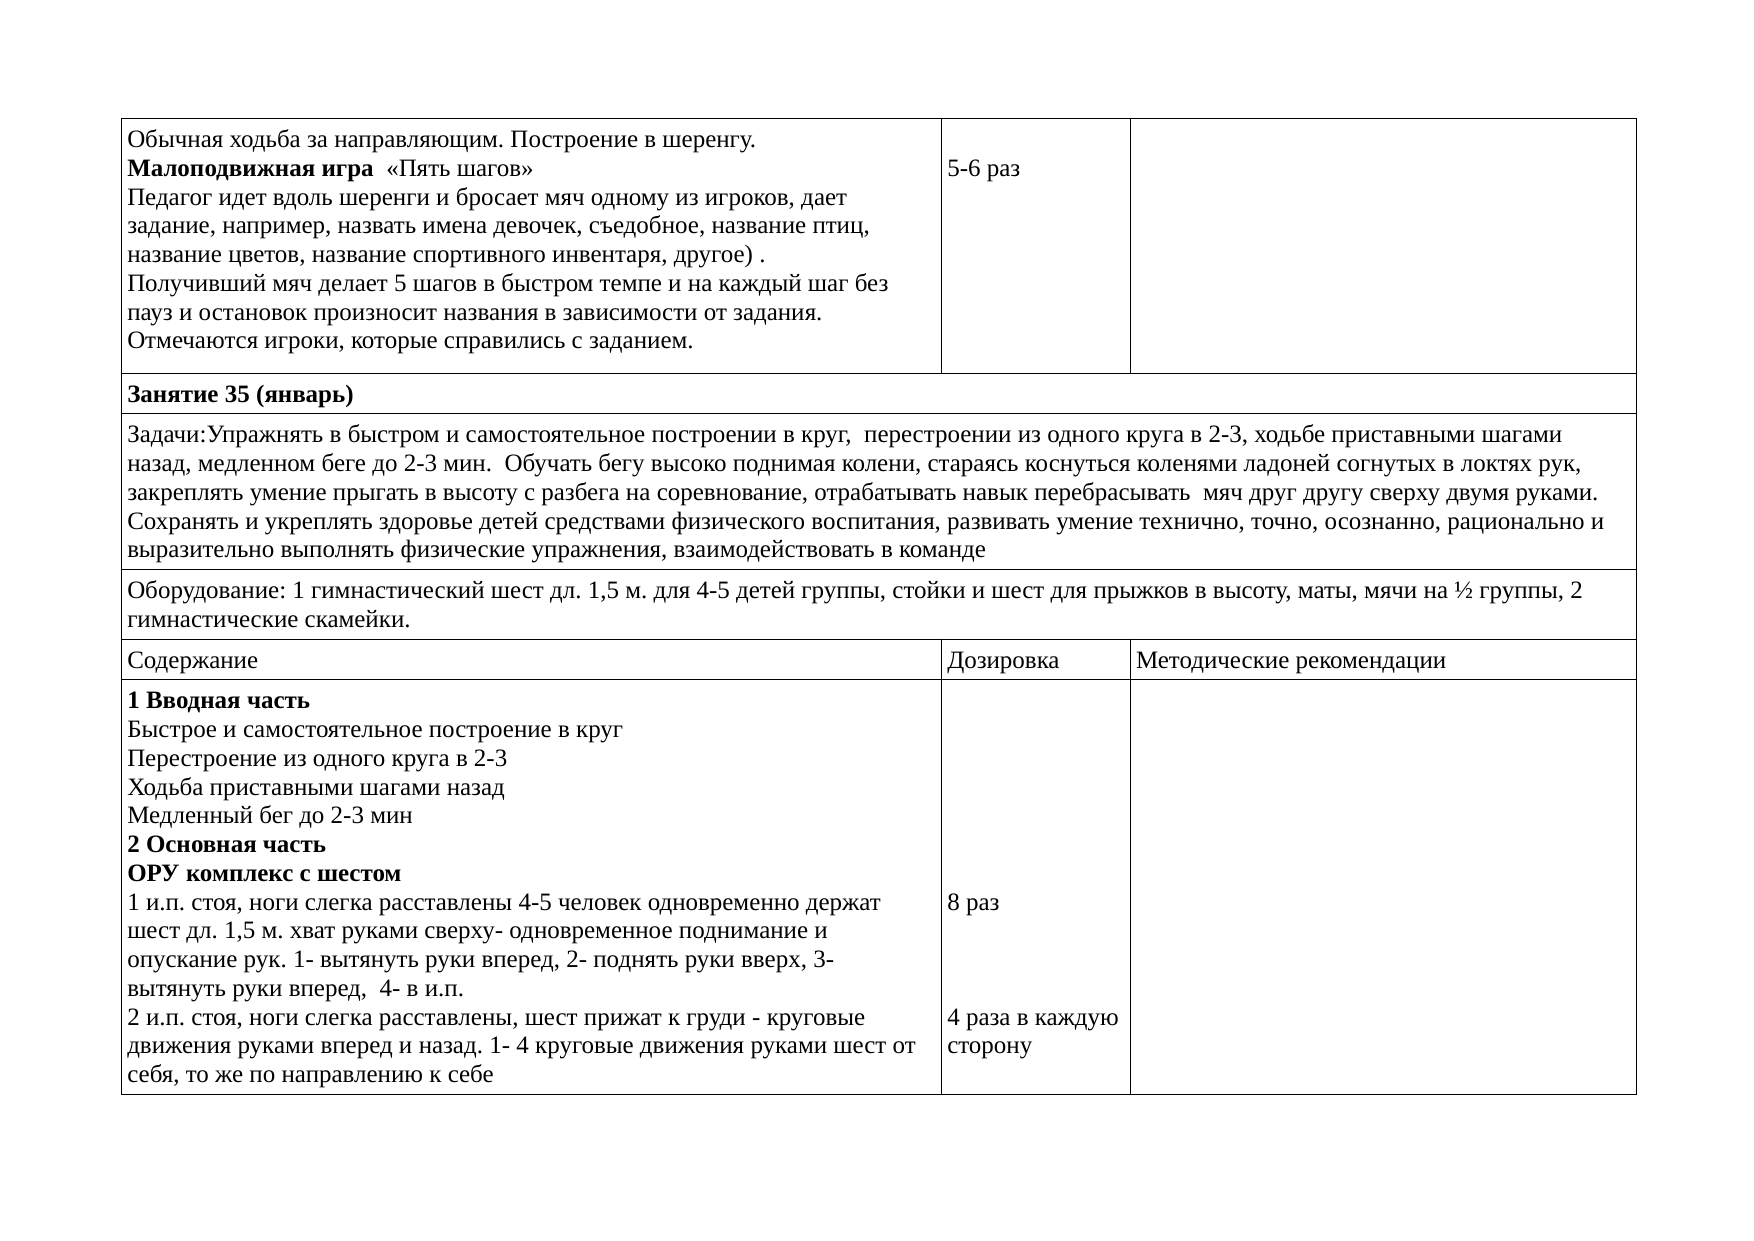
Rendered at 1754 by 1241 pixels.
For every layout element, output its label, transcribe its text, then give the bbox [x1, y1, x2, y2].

table_cell Методические рекомендации [1131, 640, 1636, 679]
table_cell Задачи:Упражнять в быстром и самостоятельное построении в круг, перестроении из одного круга в 2-3, ходьбе приставными шагами назад, медленном беге до 2-3 мин. Обучать бегу высоко поднимая колени, стараясь коснуться коленями ладоней согнутых в локтях рук, закреплять умение прыгать в высоту с разбега на соревнование, отрабатывать навык перебрасывать мяч друг другу сверху двумя руками. Сохранять и укреплять здоровье детей средствами физического воспитания, развивать умение технично, точно, осознанно, рационально и выразительно выполнять физические упражнения, взаимодействовать в команде [122, 414, 1636, 569]
table_cell 1 Вводная часть Быстрое и самостоятельное построение в круг Перестроение из одного круга в 2-3 Ходьба приставными шагами назад Медленный бег до 2-3 мин 2 Основная часть ОРУ комплекс с шестом 1 и.п. стоя, ноги слегка расставлены 4-5 человек одновременно держат шест дл. 1,5 м. хват руками сверху- одновременное поднимание и опускание рук. 1- вытянуть руки вперед, 2- поднять руки вверх, 3- вытянуть руки вперед, 4- в и.п. 2 и.п. стоя, ноги слегка расставлены, шест прижат к груди - круговые движения руками вперед и назад. 1- 4 круговые движения руками шест от себя, то же по направлению к себе [122, 680, 941, 1094]
table_cell Содержание [122, 640, 941, 679]
table_cell Занятие 35 (январь) [122, 374, 1636, 413]
table_cell [1131, 680, 1636, 1094]
table_cell Обычная ходьба за направляющим. Построение в шеренгу. Малоподвижная игра «Пять шагов» Педагог идет вдоль шеренги и бросает мяч одному из игроков, дает задание, например, назвать имена девочек, съедобное, название птиц, название цветов, название спортивного инвентаря, другое) . Получивший мяч делает 5 шагов в быстром темпе и на каждый шаг без пауз и остановок произносит названия в зависимости от задания. Отмечаются игроки, которые справились с заданием. [122, 119, 941, 373]
table_cell Дозировка [942, 640, 1130, 679]
table_cell 5-6 раз [942, 119, 1130, 373]
table_cell 8 раз 4 раза в каждую сторону [942, 680, 1130, 1094]
table_cell Оборудование: 1 гимнастический шест дл. 1,5 м. для 4-5 детей группы, стойки и шест для прыжков в высоту, маты, мячи на ½ группы, 2 гимнастические скамейки. [122, 570, 1636, 638]
table_cell [1131, 119, 1636, 373]
